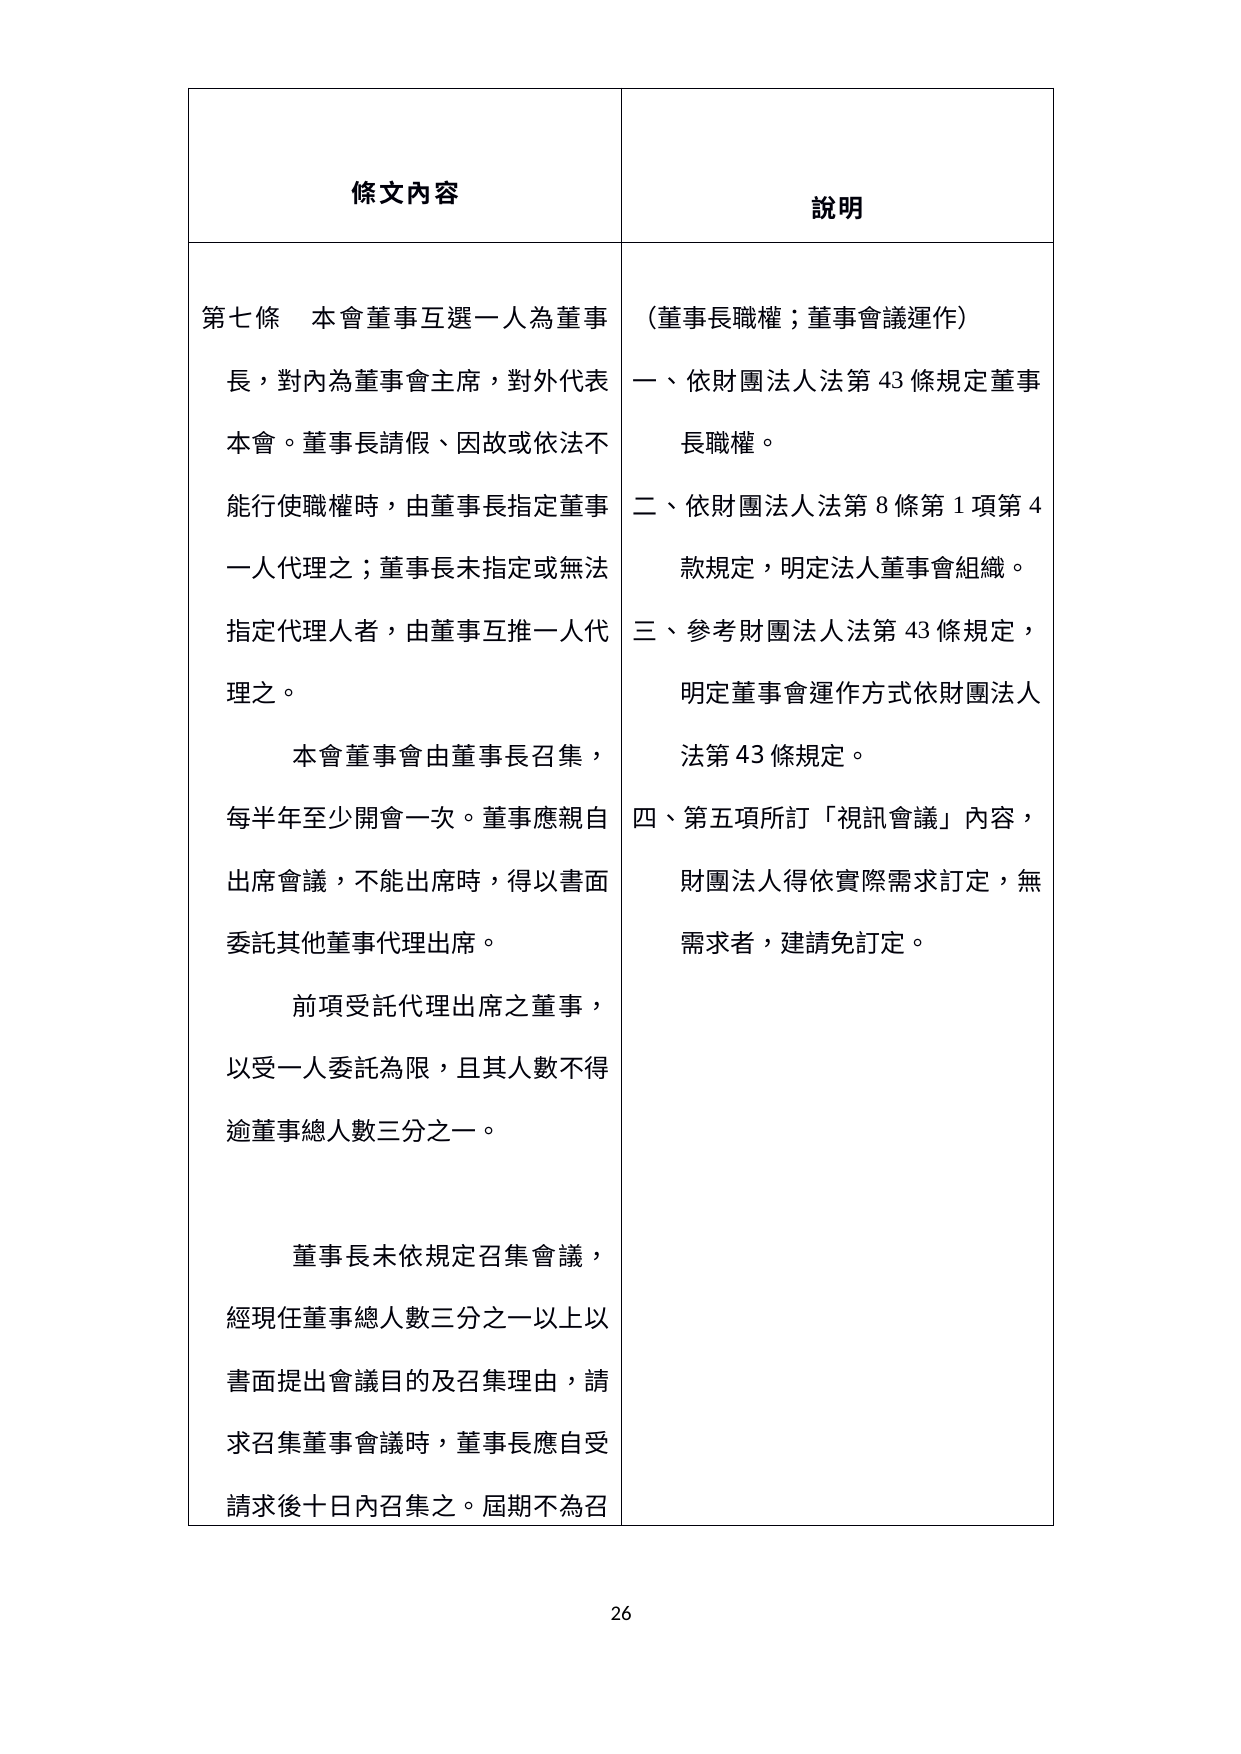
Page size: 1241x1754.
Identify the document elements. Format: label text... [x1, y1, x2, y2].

table_header 說明 [622, 89, 1053, 242]
table_cell （董事長職權；董事會議運作） 一、依財團法人法第43條規定董事長職權。 二、依財團法人法第8條第1項第4款規定，明定法人董事會組織。 三、參考財團法人法第43條規定，明定董事會運作方式依財團法人法第43條規定。 四、第五項所訂「視訊會議」內容，財團法人得依實際需求訂定，無需求者，建請免訂定。 [622, 243, 1053, 1525]
table_header 條文內容 [189, 89, 621, 242]
table_cell 第七條 本會董事互選一人為董事長，對內為董事會主席，對外代表本會。董事長請假、因故或依法不能行使職權時，由董事長指定董事一人代理之；董事長未指定或無法指定代理人者，由董事互推一人代理之。 本會董事會由董事長召集，每半年至少開會一次。董事應親自出席會議，不能出席時，得以書面委託其他董事代理出席。 前項受託代理出席之董事，以受一人委託為限，且其人數不得逾董事總人數三分之一。 董事長未依規定召集會議，經現任董事總人數三分之一以上以書面提出會議目的及召集理由，請求召集董事會議時，董事長應自受請求後十日內召集之。屆期不為召 [189, 243, 621, 1525]
